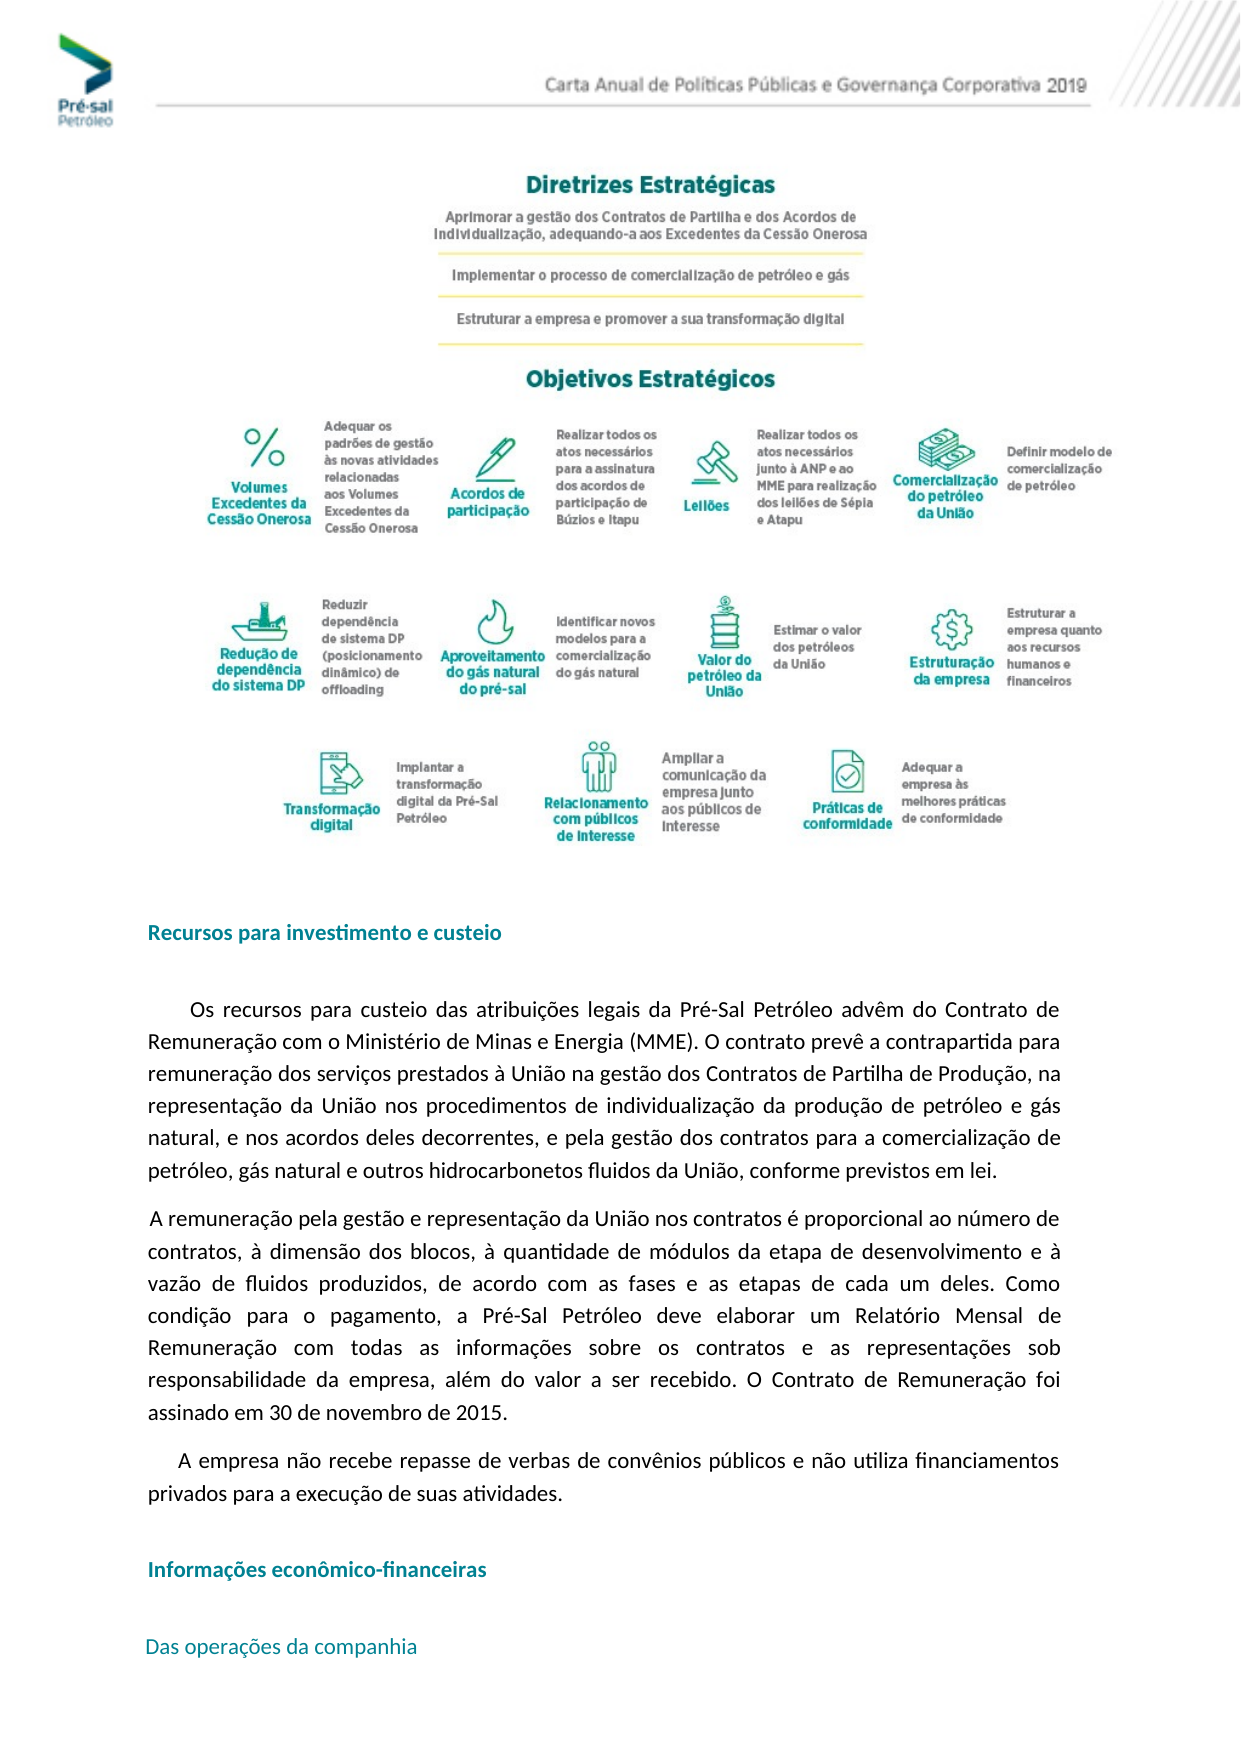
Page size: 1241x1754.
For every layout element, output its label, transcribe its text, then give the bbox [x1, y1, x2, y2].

text A remuneração pela gestão e representação da União nos contratos é proporcional ao número de contratos, à dimensão dos blocos, à quantidade de módulos da etapa de desenvolvimento e à vazão de fluidos produzidos, de acordo com as fases e as etapas de cada um deles. Como condição para o pagamento, a Pré-Sal Petróleo deve elaborar um Relatório Mensal de Remuneração com todas as informações sobre os contratos e as representações sob responsabilidade da empresa, além do valor a ser recebido. O Contrato de Remuneração foi assinado em 30 de novembro de 2015. [102, 1204, 1063, 1426]
text Das operações da companhia [73, 1632, 1063, 1661]
text Informações econômico-financeiras [148, 1556, 1063, 1584]
text Recursos para investimento e custeio [148, 918, 1063, 946]
text A empresa não recebe repasse de verbas de convênios públicos e não utiliza financiamentos privados para a execução de suas atividades. [73, 1447, 1063, 1507]
text Os recursos para custeio das atribuições legais da Pré-Sal Petróleo advêm do Contrato de Remuneração com o Ministério de Minas e Energia (MME). O contrato prevê a contrapartida para remuneração dos serviços prestados à União na gestão dos Contratos de Partilha de Produção, na representação da União nos procedimentos de individualização da produção de petróleo e gás natural, e nos acordos deles decorrentes, e pela gestão dos contratos para a comercialização de petróleo, gás natural e outros hidrocarbonetos fluidos da União, conforme previstos em lei. [73, 995, 1063, 1184]
